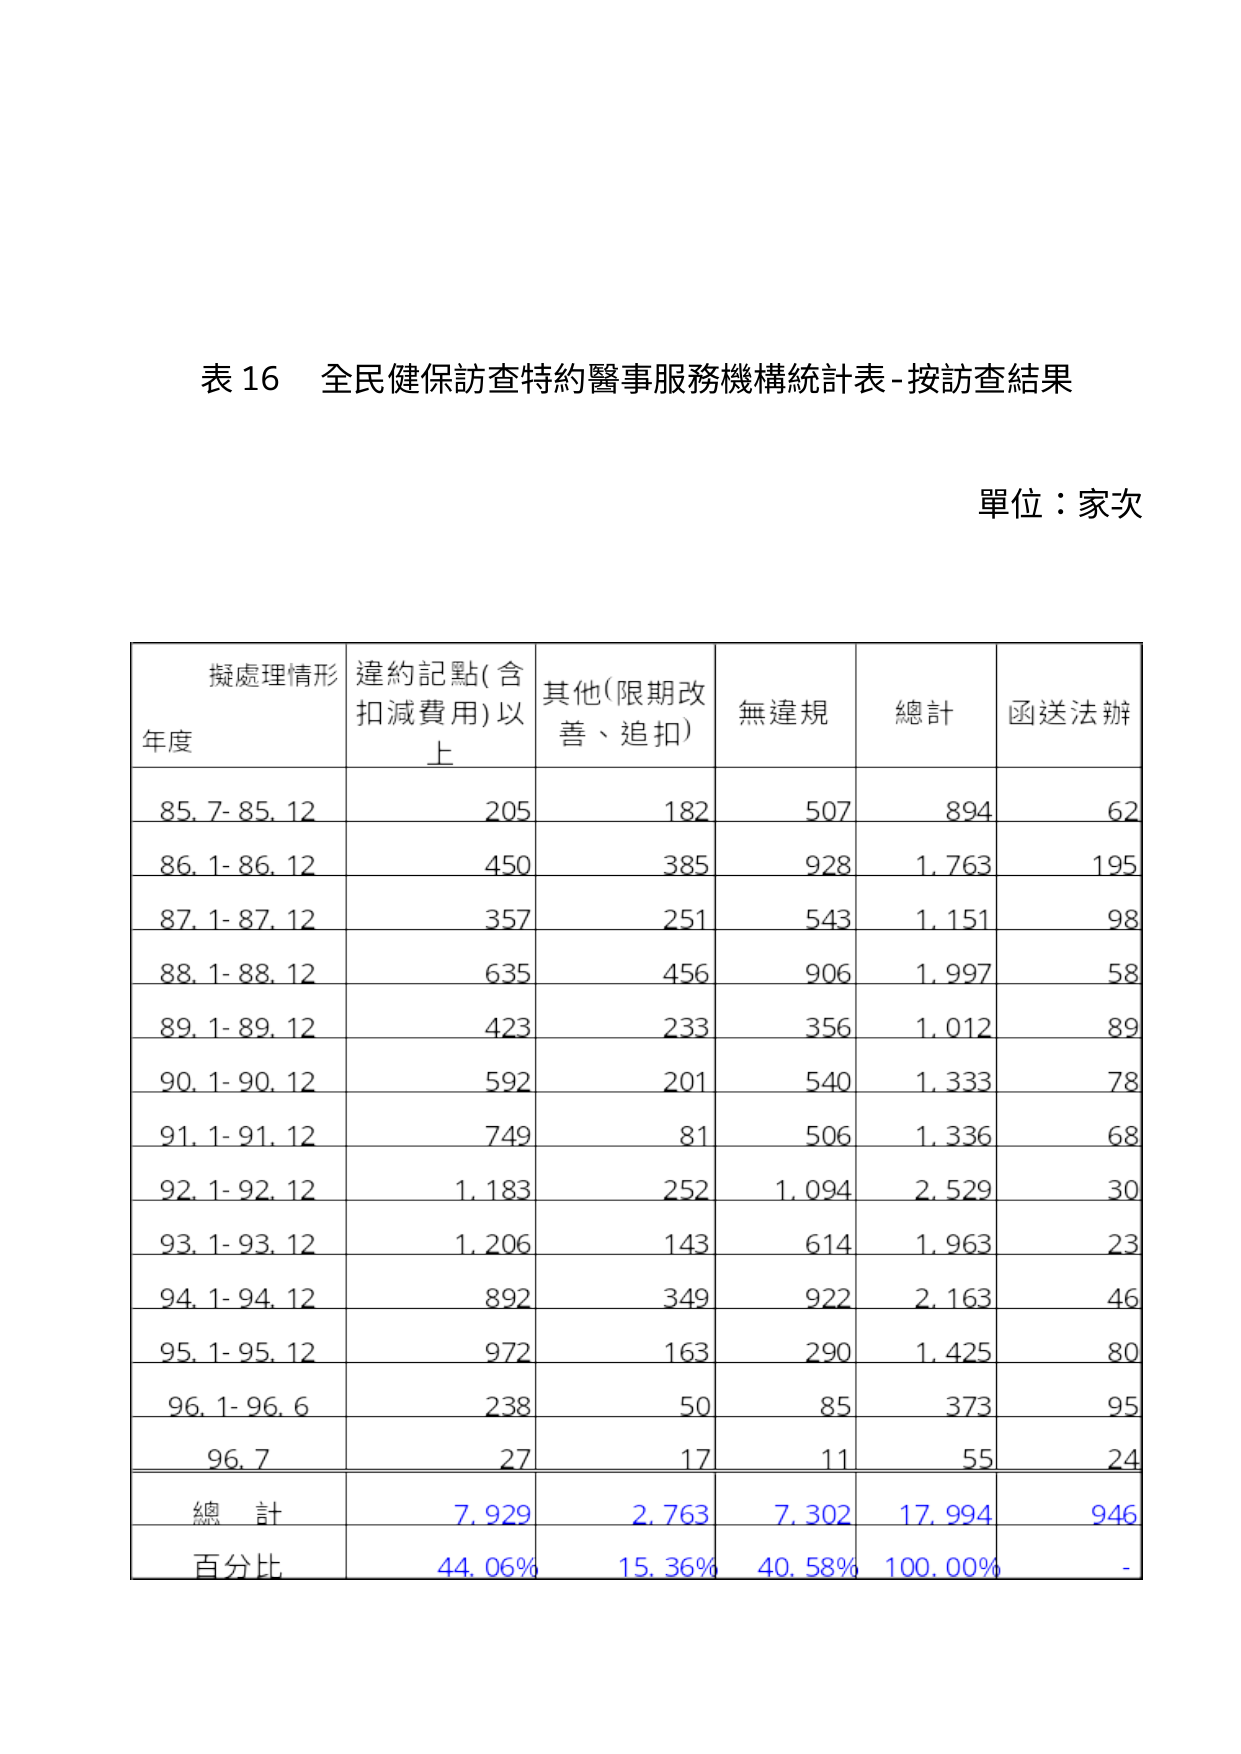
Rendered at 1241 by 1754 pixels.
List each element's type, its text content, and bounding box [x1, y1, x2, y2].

text 表16 全民健保訪查特約醫事服務機構統計表-按訪查結果 [130, 335, 1144, 398]
text 單位：家次 [130, 460, 1144, 523]
text [130, 585, 1144, 1585]
